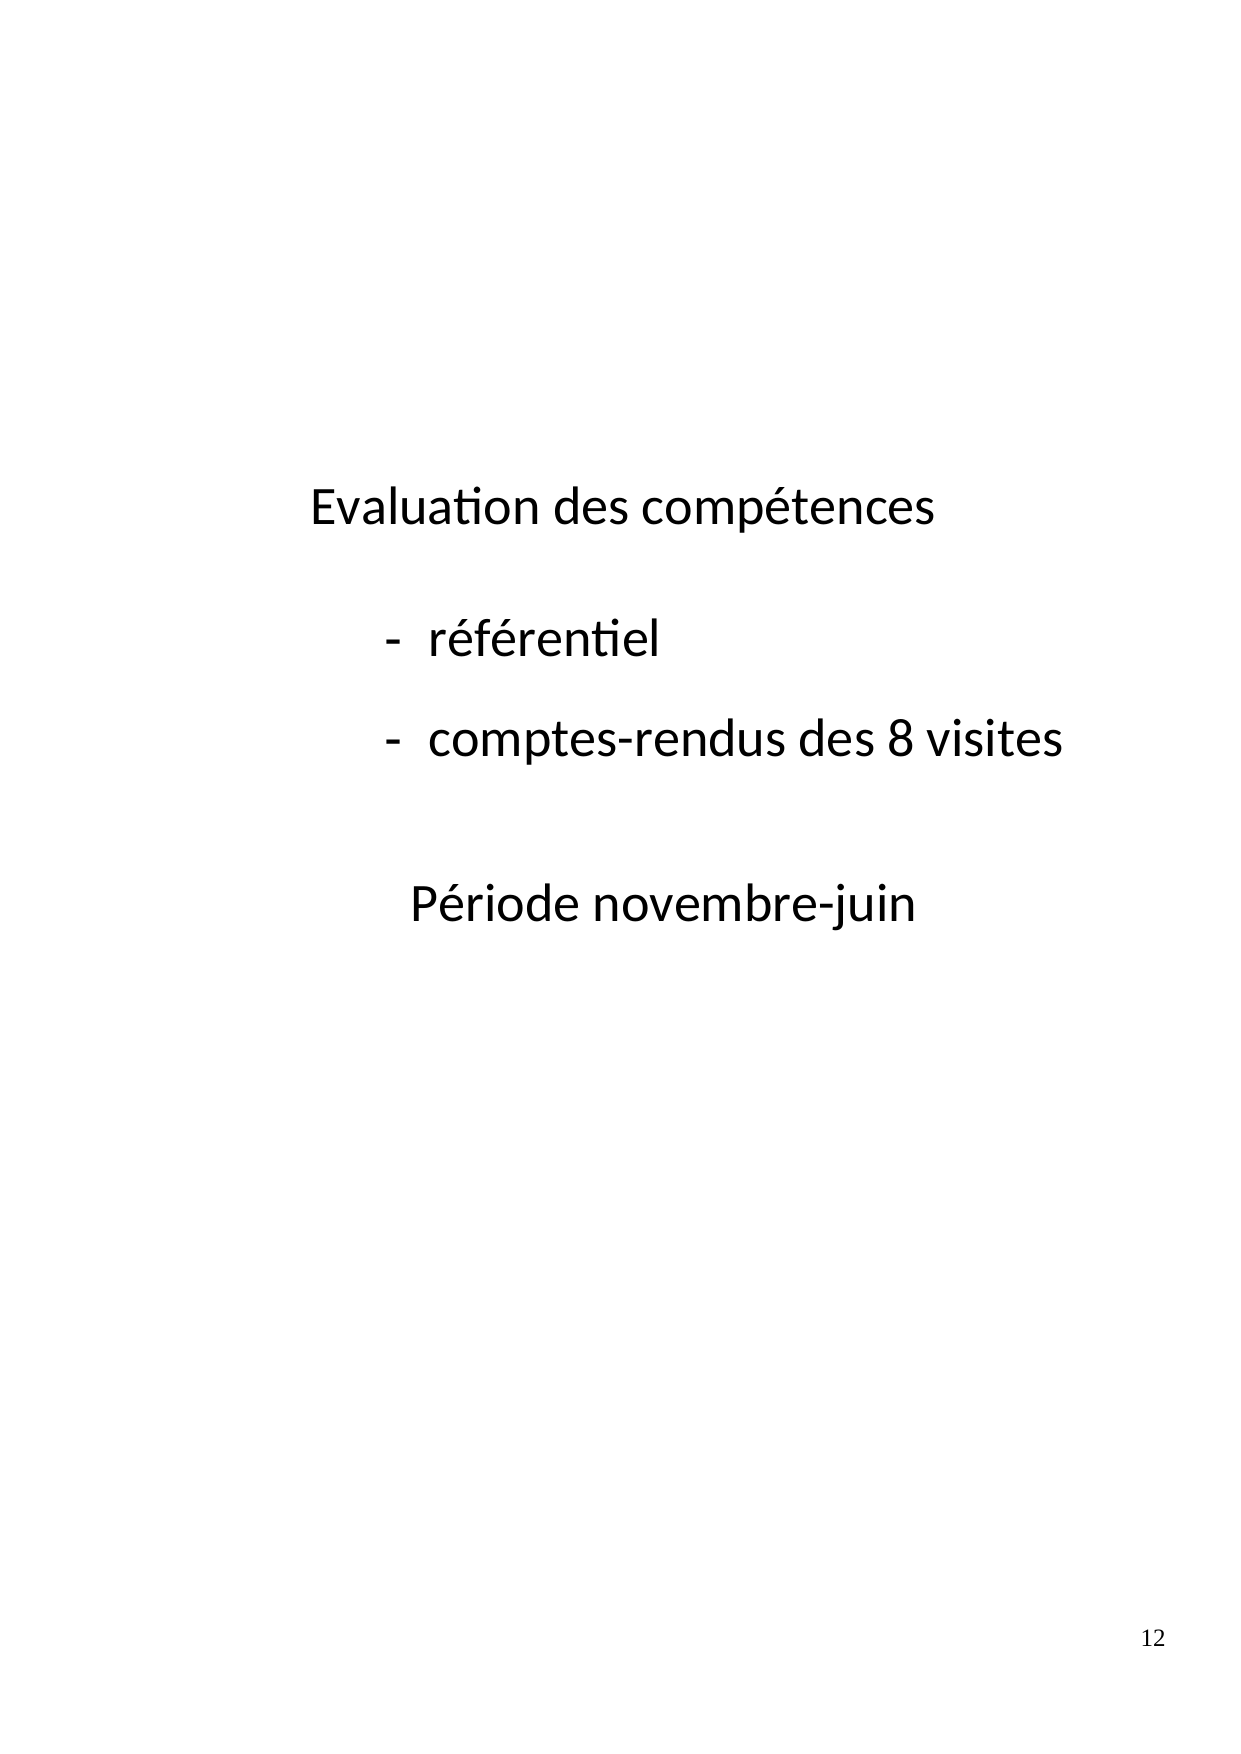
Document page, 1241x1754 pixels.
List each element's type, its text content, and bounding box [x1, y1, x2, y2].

list référentiel [384, 604, 1165, 670]
list comptes-rendus des 8 visites [384, 703, 1165, 769]
text Période novembre-juin [162, 869, 1165, 935]
text Evaluation des compétences [236, 472, 1165, 538]
